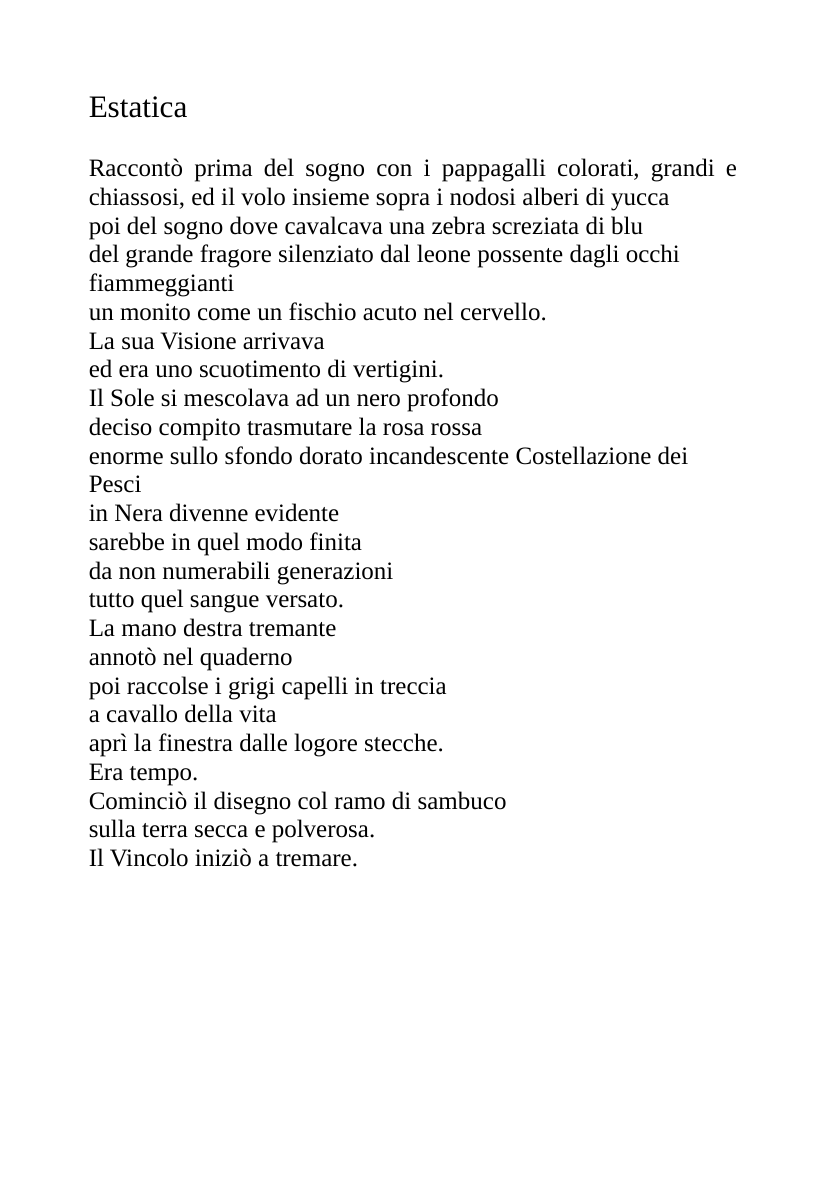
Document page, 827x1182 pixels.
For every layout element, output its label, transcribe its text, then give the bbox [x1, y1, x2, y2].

text sulla terra secca e polverosa. [88, 814, 738, 843]
text sarebbe in quel modo finita [88, 527, 738, 556]
text poi del sogno dove cavalcava una zebra screziata di blu [88, 211, 738, 239]
text in Nera divenne evidente [88, 498, 738, 527]
text deciso compito trasmutare la rosa rossa [88, 412, 738, 441]
text annotò nel quaderno [88, 642, 738, 671]
text La mano destra tremante [88, 613, 738, 642]
text fiammeggianti [88, 268, 738, 297]
text Il Vincolo iniziò a tremare. [88, 843, 738, 872]
text Era tempo. [88, 757, 738, 786]
text ed era uno scuotimento di vertigini. [88, 354, 738, 383]
text un monito come un fischio acuto nel cervello. [88, 297, 738, 326]
text Cominciò il disegno col ramo di sambuco [88, 786, 738, 814]
text a cavallo della vita [88, 699, 738, 728]
text Estatica [88, 88, 738, 124]
text poi raccolse i grigi capelli in treccia [88, 671, 738, 699]
text aprì la finestra dalle logore stecche. [88, 728, 738, 757]
text del grande fragore silenziato dal leone possente dagli occhi [88, 239, 738, 268]
text da non numerabili generazioni [88, 556, 738, 584]
text Raccontò prima del sogno con i pappagalli colorati, grandi e chiassosi, ed il volo insieme sopra i nodosi alberi di yucca [88, 153, 738, 211]
text Il Sole si mescolava ad un nero profondo [88, 383, 738, 412]
text La sua Visione arrivava [88, 326, 738, 354]
text enorme sullo sfondo dorato incandescente Costellazione dei [88, 441, 738, 469]
text Pesci [88, 469, 738, 498]
text tutto quel sangue versato. [88, 584, 738, 613]
